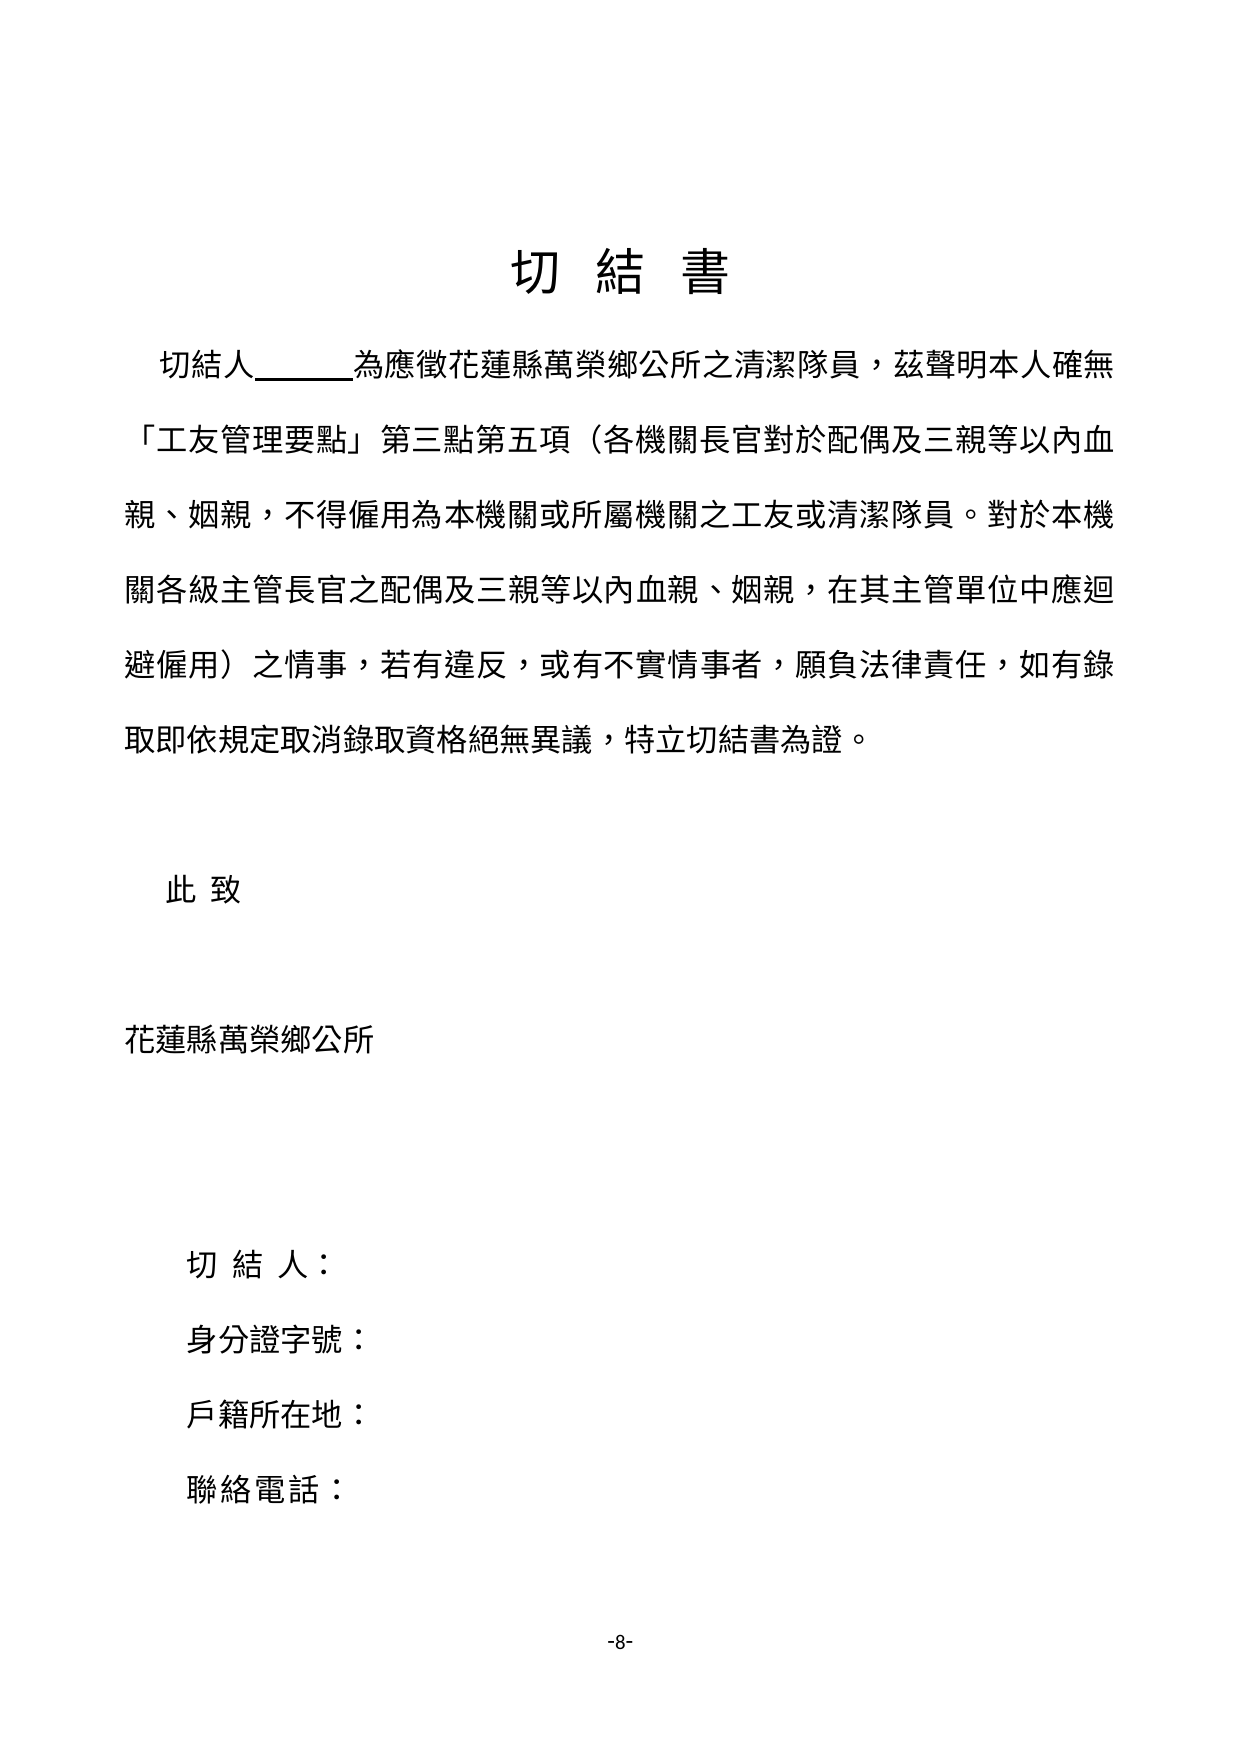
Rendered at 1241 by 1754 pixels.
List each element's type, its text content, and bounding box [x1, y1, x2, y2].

text 戶籍所在地： [187, 1375, 1116, 1450]
text 聯絡電話： [187, 1450, 1116, 1525]
text 身分證字號： [187, 1300, 1116, 1375]
text 此 致 [124, 850, 1116, 925]
text 花蓮縣萬榮鄉公所 [124, 1000, 1116, 1075]
text 切結人 為應徵花蓮縣萬榮鄉公所之清潔隊員，茲聲明本人確無「工友管理要點」第三點第五項（各機關長官對於配偶及三親等以內血親、姻親，不得僱用為本機關或所屬機關之工友或清潔隊員。對於本機關各級主管長官之配偶及三親等以內血親、姻親，在其主管單位中應迴避僱用）之情事，若有違反，或有不實情事者，願負法律責任，如有錄取即依規定取消錄取資格絕無異議，特立切結書為證。 [124, 325, 1116, 775]
text 切 結 書 [124, 231, 1116, 306]
text 切 結 人： [187, 1225, 1116, 1300]
